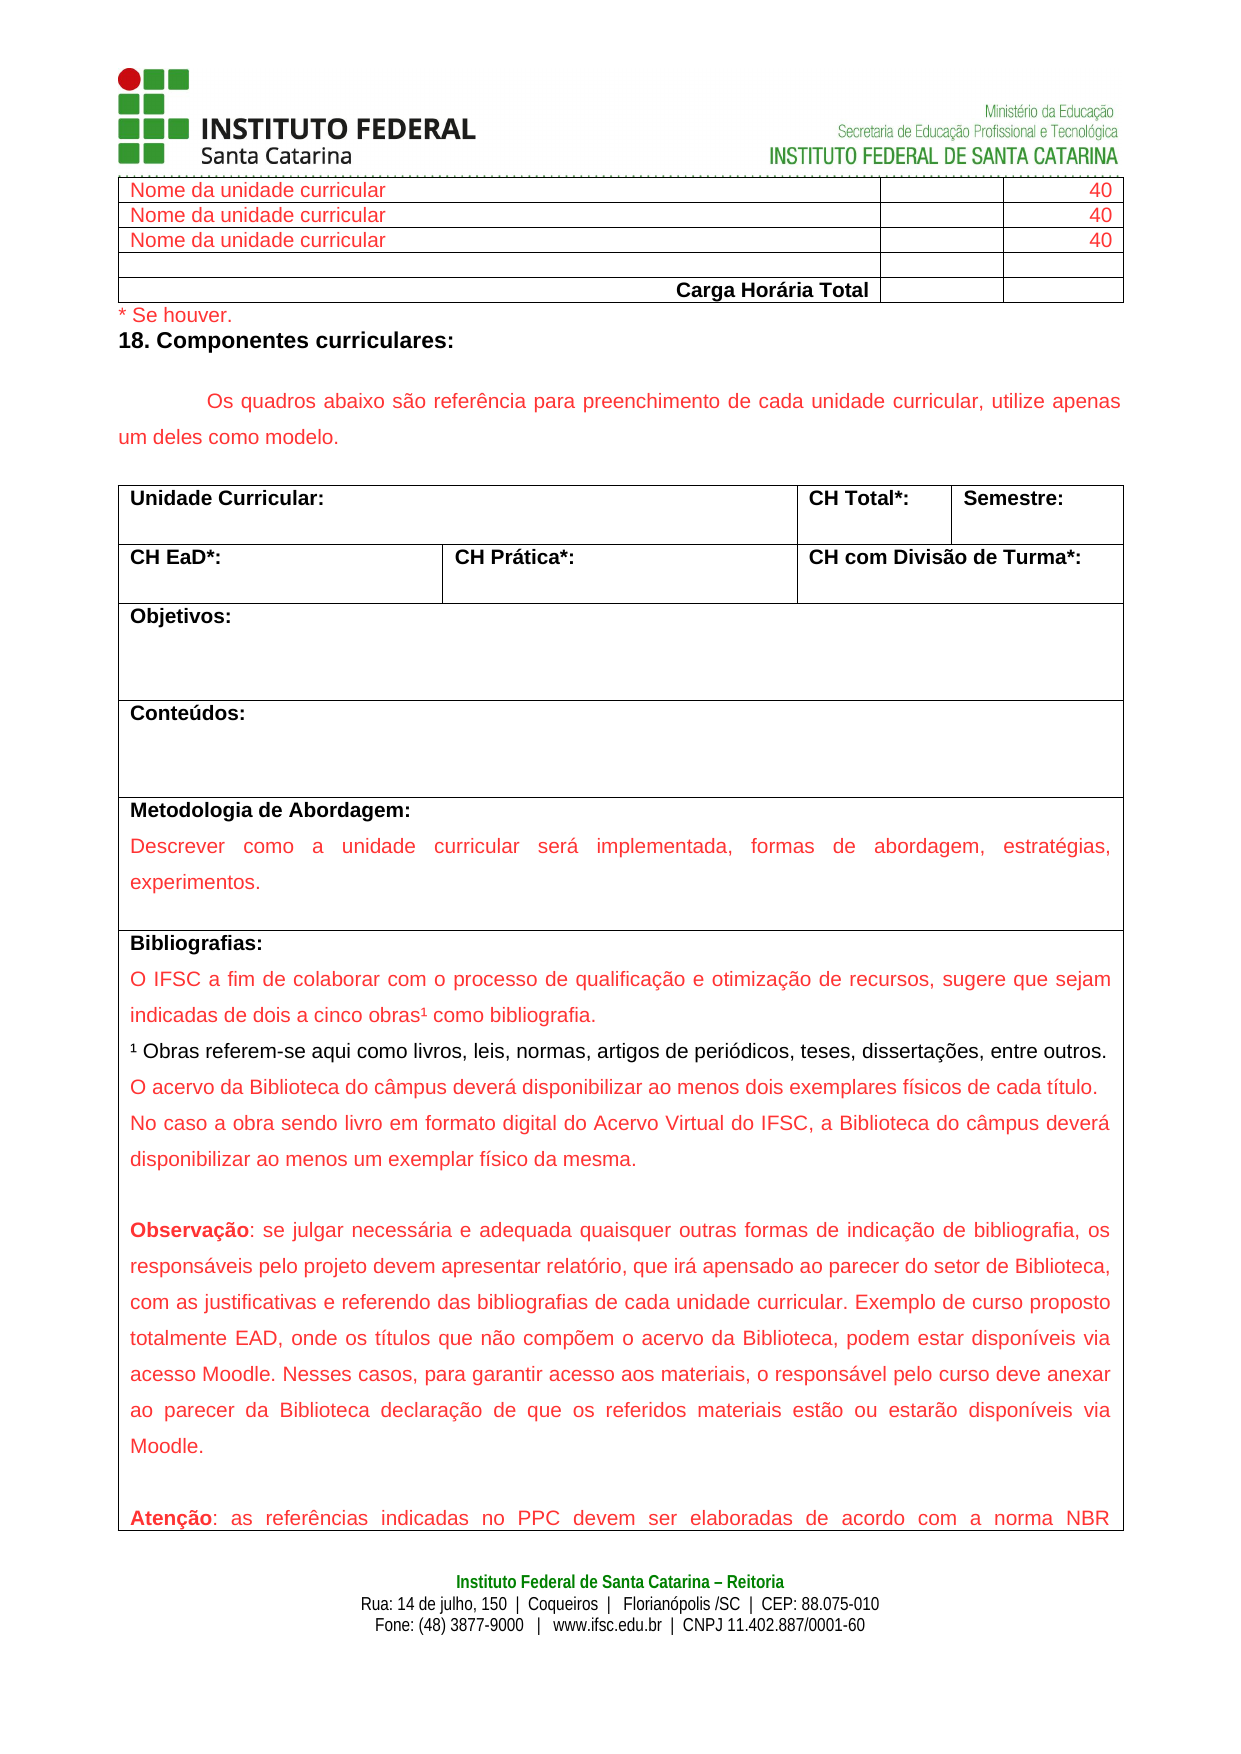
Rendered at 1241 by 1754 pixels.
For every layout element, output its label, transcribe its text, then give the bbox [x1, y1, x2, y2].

table_cell [1004, 253, 1123, 277]
table_cell CH com Divisão de Turma*: [798, 545, 1123, 603]
picture [118, 68, 1123, 177]
table_cell CH EaD*: [119, 545, 442, 603]
table_cell Nome da unidade curricular [119, 203, 880, 227]
table_cell Nome da unidade curricular [119, 178, 880, 202]
text * Se houver. [118, 303, 1122, 327]
subtitle 18. Componentes curriculares: [118, 327, 1122, 353]
table_cell [881, 278, 1003, 302]
table_cell [881, 228, 1003, 252]
table_header CH Total*: [798, 486, 951, 544]
table_cell 40 [1004, 178, 1123, 202]
text Os quadros abaixo são referência para preenchimento de cada unidade curricular, utilize apenas um deles como modelo. [118, 389, 1122, 449]
table_cell [1004, 278, 1123, 302]
table_header Semestre: [952, 486, 1123, 544]
table_cell Bibliografias: O IFSC a fim de colaborar com o processo de qualificação e otimização de recursos, sugere que sejam indicadas de dois a cinco obras¹ como bibliografia. ¹ Obras referem-se aqui como livros, leis, normas, artigos de periódicos, teses, dissertações, entre outros. O acervo da Biblioteca do câmpus deverá disponibilizar ao menos dois exemplares físicos de cada título. No caso a obra sendo livro em formato digital do Acervo Virtual do IFSC, a Biblioteca do câmpus deverá disponibilizar ao menos um exemplar físico da mesma. Observação: se julgar necessária e adequada quaisquer outras formas de indicação de bibliografia, os responsáveis pelo projeto devem apresentar relatório, que irá apensado ao parecer do setor de Biblioteca, com as justificativas e referendo das bibliografias de cada unidade curricular. Exemplo de curso proposto totalmente EAD, onde os títulos que não compõem o acervo da Biblioteca, podem estar disponíveis via acesso Moodle. Nesses casos, para garantir acesso aos materiais, o responsável pelo curso deve anexar ao parecer da Biblioteca declaração de que os referidos materiais estão ou estarão disponíveis via Moodle. Atenção: as referências indicadas no PPC devem ser elaboradas de acordo com a norma NBR [119, 931, 1123, 1530]
table_cell Objetivos: [119, 604, 1123, 700]
table_cell 40 [1004, 203, 1123, 227]
table_header Unidade Curricular: [119, 486, 797, 544]
table_cell Conteúdos: [119, 701, 1123, 797]
table_cell CH Prática*: [443, 545, 797, 603]
table_cell [881, 178, 1003, 202]
table_cell 40 [1004, 228, 1123, 252]
table_cell [119, 253, 880, 277]
table_cell Carga Horária Total [119, 278, 880, 302]
table_cell Nome da unidade curricular [119, 228, 880, 252]
table_cell Metodologia de Abordagem: Descrever como a unidade curricular será implementada, formas de abordagem, estratégias, experimentos. [119, 798, 1123, 930]
table_cell [881, 203, 1003, 227]
table_cell [881, 253, 1003, 277]
